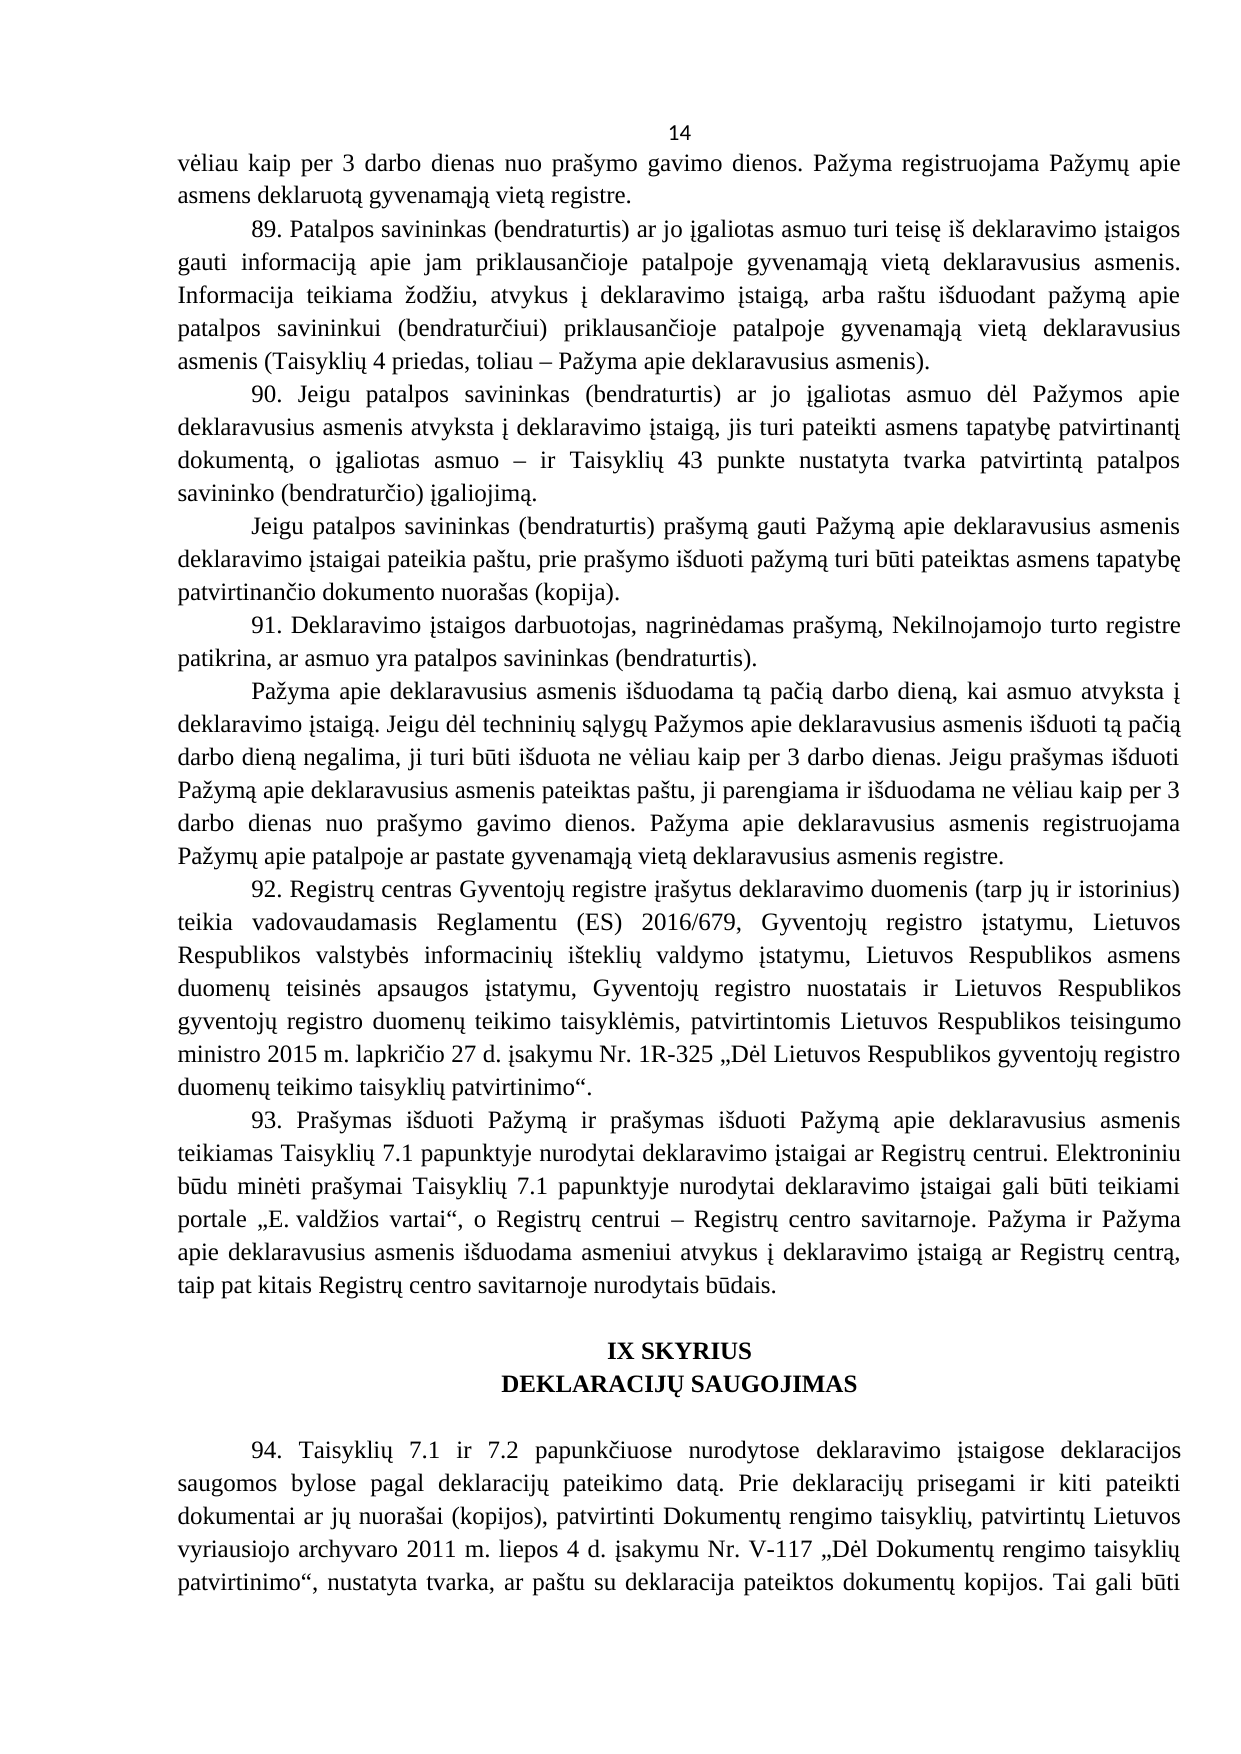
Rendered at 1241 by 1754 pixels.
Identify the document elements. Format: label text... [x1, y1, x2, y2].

text 91. Deklaravimo įstaigos darbuotojas, nagrinėdamas prašymą, Nekilnojamojo turto registre patikrina, ar asmuo yra patalpos savininkas (bendraturtis). [177, 610, 1181, 672]
text 93. Prašymas išduoti Pažymą ir prašymas išduoti Pažymą apie deklaravusius asmenis teikiamas Taisyklių 7.1 papunktyje nurodytai deklaravimo įstaigai ar Registrų centrui. Elektroniniu būdu minėti prašymai Taisyklių 7.1 papunktyje nurodytai deklaravimo įstaigai gali būti teikiami portale „E. valdžios vartai“, o Registrų centrui – Registrų centro savitarnoje. Pažyma ir Pažyma apie deklaravusius asmenis išduodama asmeniui atvykus į deklaravimo įstaigą ar Registrų centrą, taip pat kitais Registrų centro savitarnoje nurodytais būdais. [177, 1105, 1181, 1299]
text 89. Patalpos savininkas (bendraturtis) ar jo įgaliotas asmuo turi teisę iš deklaravimo įstaigos gauti informaciją apie jam priklausančioje patalpoje gyvenamąją vietą deklaravusius asmenis. Informacija teikiama žodžiu, atvykus į deklaravimo įstaigą, arba raštu išduodant pažymą apie patalpos savininkui (bendraturčiui) priklausančioje patalpoje gyvenamąją vietą deklaravusius asmenis (Taisyklių 4 priedas, toliau – Pažyma apie deklaravusius asmenis). [177, 214, 1181, 374]
text Pažyma apie deklaravusius asmenis išduodama tą pačią darbo dieną, kai asmuo atvyksta į deklaravimo įstaigą. Jeigu dėl techninių sąlygų Pažymos apie deklaravusius asmenis išduoti tą pačią darbo dieną negalima, ji turi būti išduota ne vėliau kaip per 3 darbo dienas. Jeigu prašymas išduoti Pažymą apie deklaravusius asmenis pateiktas paštu, ji parengiama ir išduodama ne vėliau kaip per 3 darbo dienas nuo prašymo gavimo dienos. Pažyma apie deklaravusius asmenis registruojama Pažymų apie patalpoje ar pastate gyvenamąją vietą deklaravusius asmenis registre. [177, 676, 1181, 870]
text 94. Taisyklių 7.1 ir 7.2 papunkčiuose nurodytose deklaravimo įstaigose deklaracijos saugomos bylose pagal deklaracijų pateikimo datą. Prie deklaracijų prisegami ir kiti pateikti dokumentai ar jų nuorašai (kopijos), patvirtinti Dokumentų rengimo taisyklių, patvirtintų Lietuvos vyriausiojo archyvaro 2011 m. liepos 4 d. įsakymu Nr. V-117 „Dėl Dokumentų rengimo taisyklių patvirtinimo“, nustatyta tvarka, ar paštu su deklaracija pateiktos dokumentų kopijos. Tai gali būti [177, 1435, 1181, 1596]
text DEKLARACIJŲ SAUGOJIMAS [177, 1369, 1181, 1398]
text vėliau kaip per 3 darbo dienas nuo prašymo gavimo dienos. Pažyma registruojama Pažymų apie asmens deklaruotą gyvenamąją vietą registre. [177, 148, 1181, 209]
text 90. Jeigu patalpos savininkas (bendraturtis) ar jo įgaliotas asmuo dėl Pažymos apie deklaravusius asmenis atvyksta į deklaravimo įstaigą, jis turi pateikti asmens tapatybę patvirtinantį dokumentą, o įgaliotas asmuo – ir Taisyklių 43 punkte nustatyta tvarka patvirtintą patalpos savininko (bendraturčio) įgaliojimą. [177, 379, 1181, 507]
text 92. Registrų centras Gyventojų registre įrašytus deklaravimo duomenis (tarp jų ir istorinius) teikia vadovaudamasis Reglamentu (ES) 2016/679, Gyventojų registro įstatymu, Lietuvos Respublikos valstybės informacinių išteklių valdymo įstatymu, Lietuvos Respublikos asmens duomenų teisinės apsaugos įstatymu, Gyventojų registro nuostatais ir Lietuvos Respublikos gyventojų registro duomenų teikimo taisyklėmis, patvirtintomis Lietuvos Respublikos teisingumo ministro 2015 m. lapkričio 27 d. įsakymu Nr. 1R-325 „Dėl Lietuvos Respublikos gyventojų registro duomenų teikimo taisyklių patvirtinimo“. [177, 874, 1181, 1101]
text IX SKYRIUS [177, 1336, 1181, 1365]
text Jeigu patalpos savininkas (bendraturtis) prašymą gauti Pažymą apie deklaravusius asmenis deklaravimo įstaigai pateikia paštu, prie prašymo išduoti pažymą turi būti pateiktas asmens tapatybę patvirtinančio dokumento nuorašas (kopija). [177, 511, 1181, 606]
